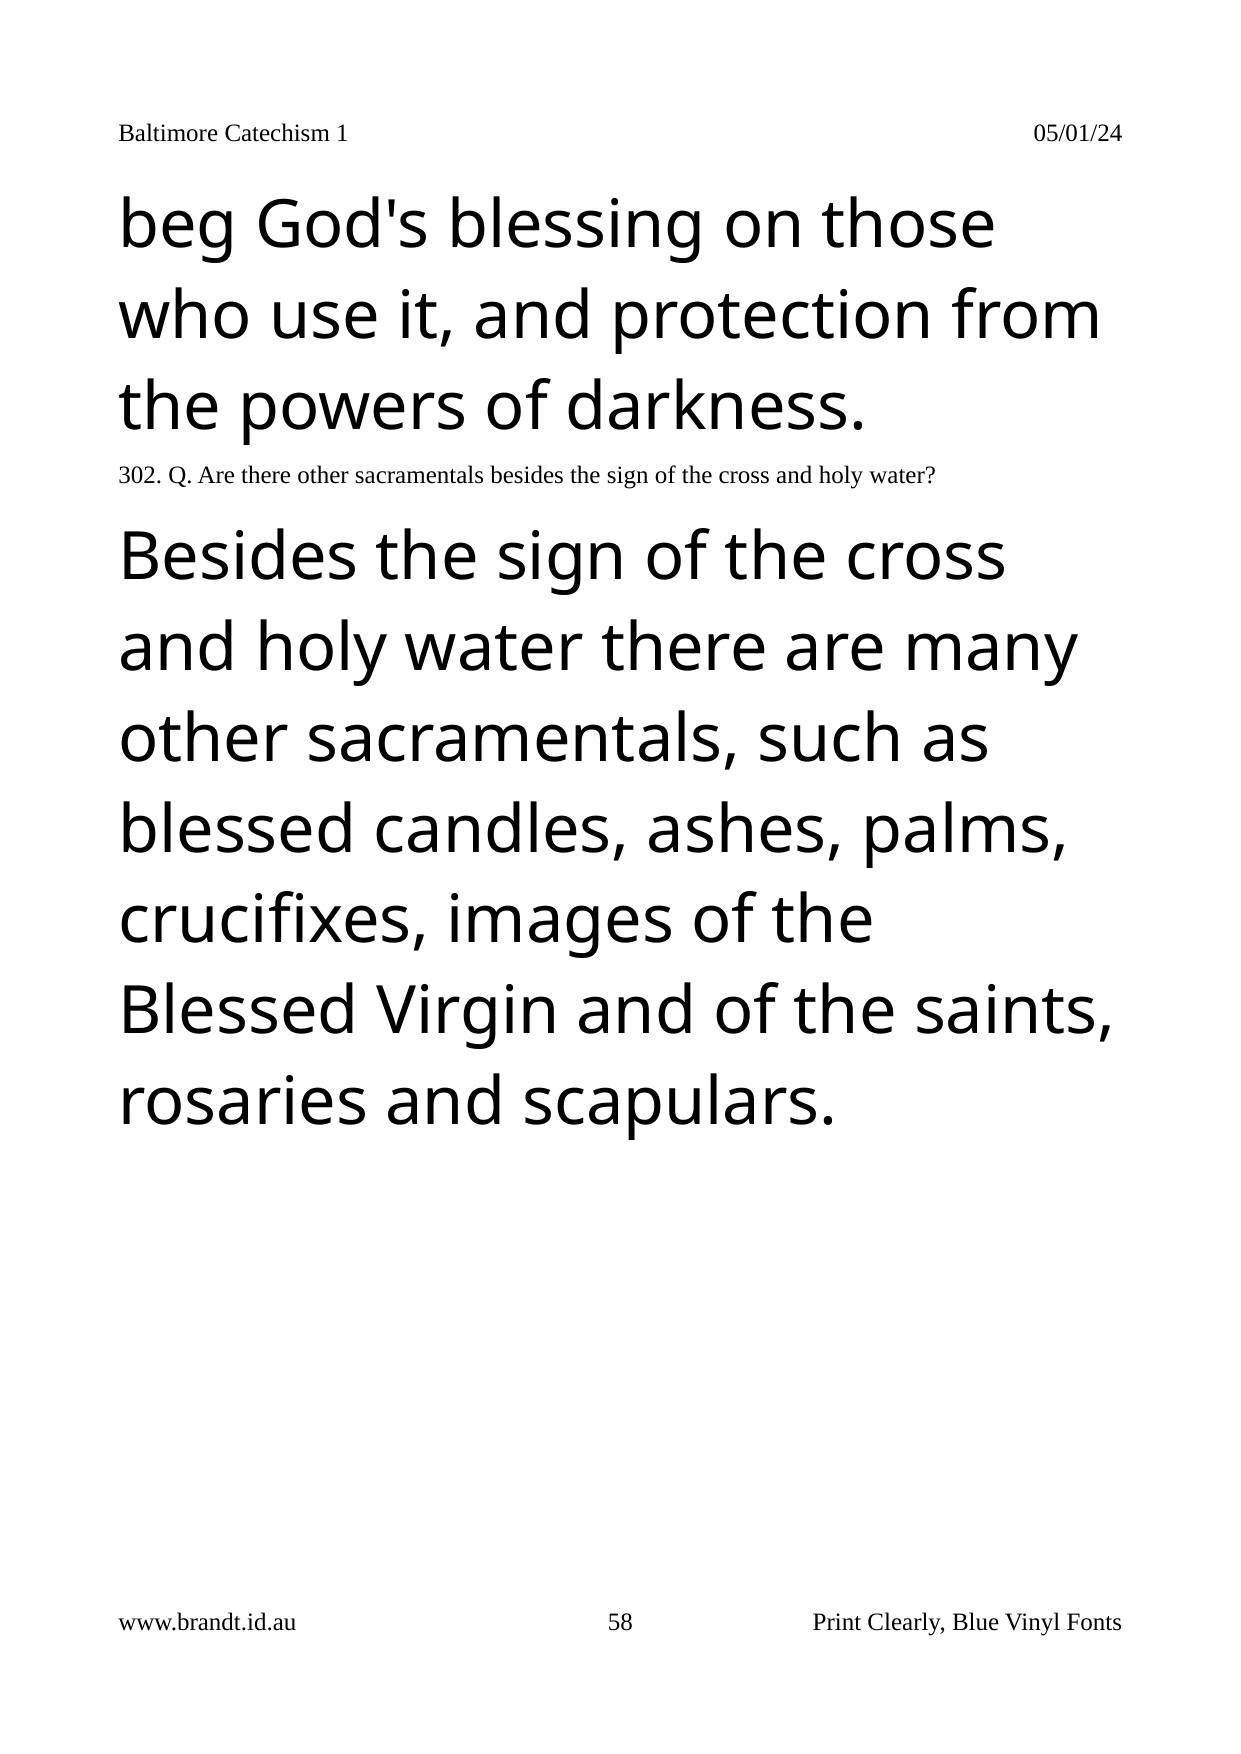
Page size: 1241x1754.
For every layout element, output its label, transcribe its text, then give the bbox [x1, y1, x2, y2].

text beg God's blessing on those who use it, and protection from the powers of darkness. [118, 176, 1122, 449]
text Besides the sign of the cross and holy water there are many other sacramentals, such as blessed candles, ashes, palms, crucifixes, images of the Blessed Virgin and of the saints, rosaries and scapulars. [118, 508, 1122, 1144]
text 302. Q. Are there other sacramentals besides the sign of the cross and holy water? [118, 461, 1122, 489]
